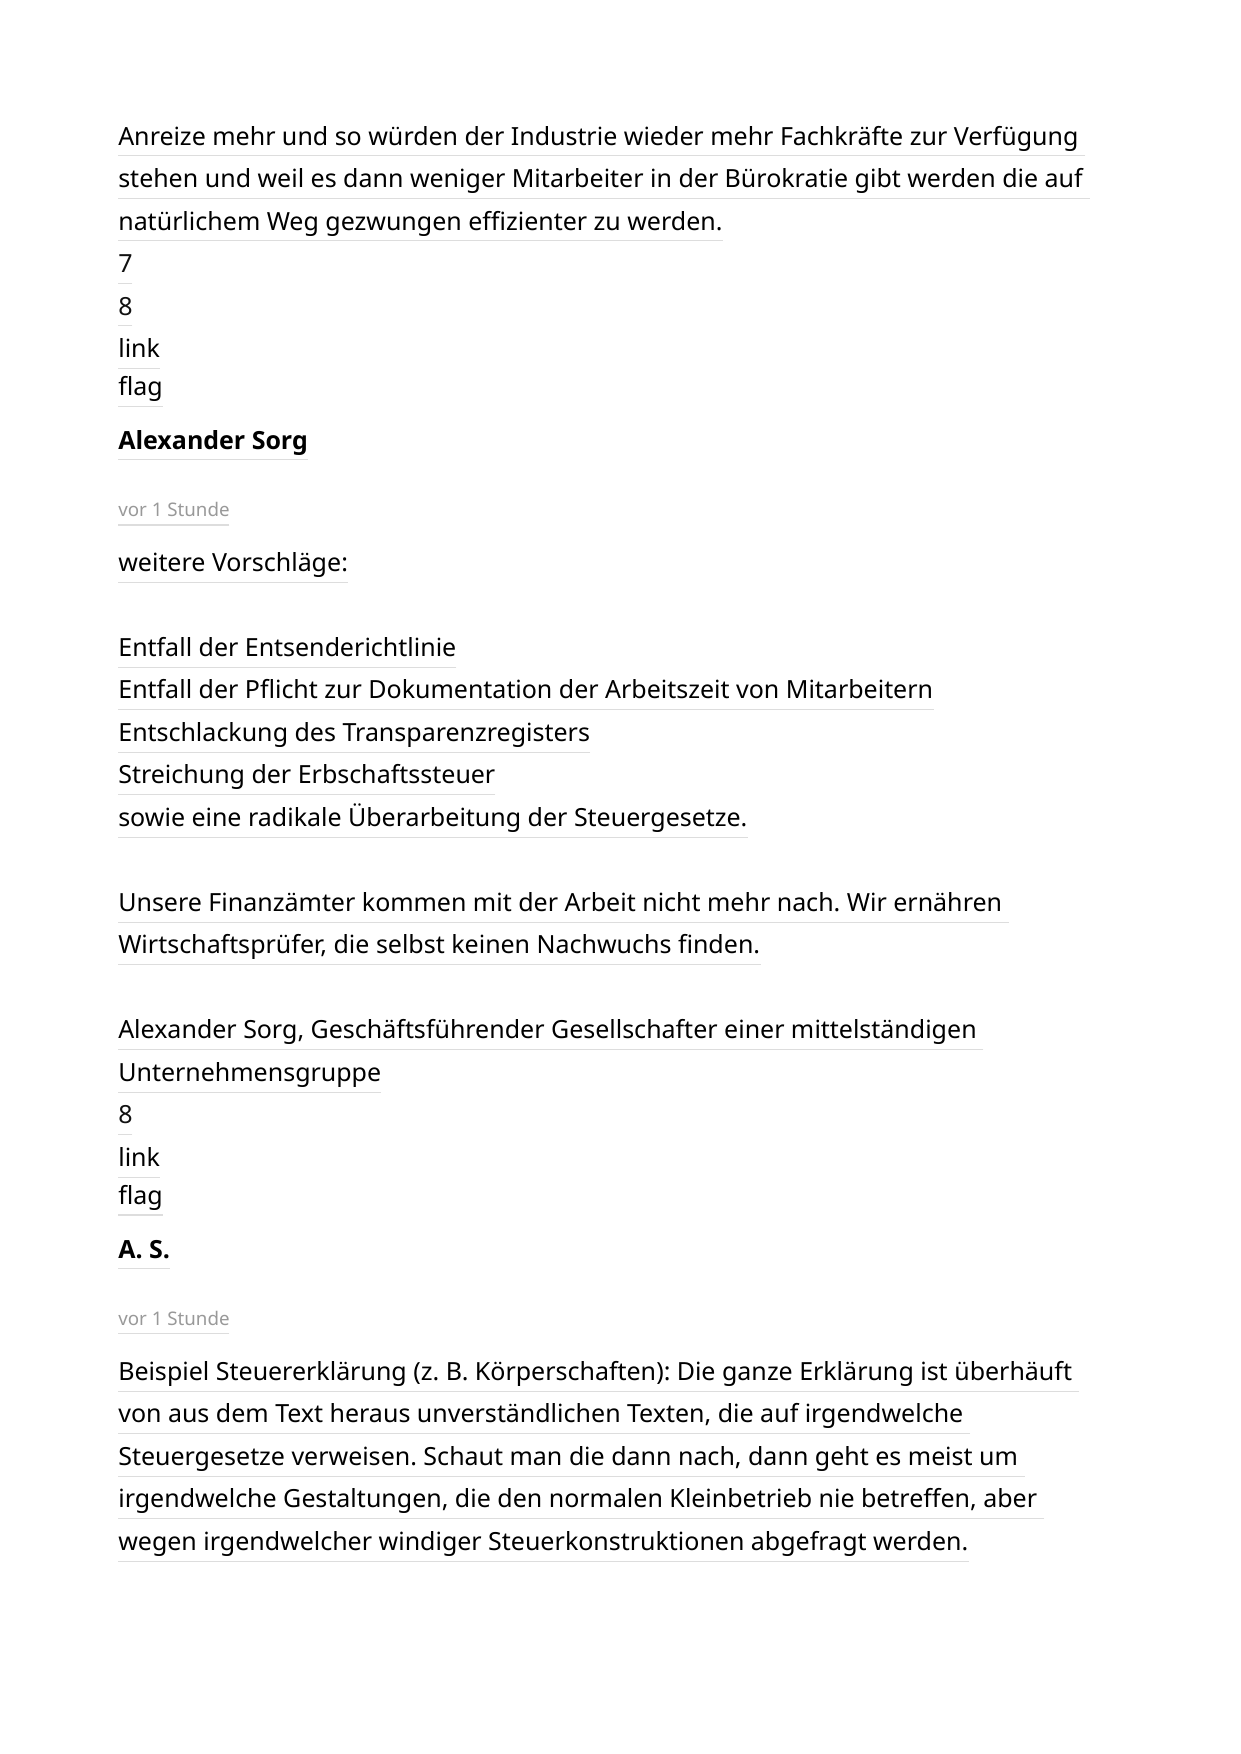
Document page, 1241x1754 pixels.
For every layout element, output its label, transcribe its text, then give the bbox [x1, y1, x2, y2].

text flag [118, 369, 1122, 407]
text vor 1 Stunde [118, 1305, 1117, 1334]
text weitere Vorschläge: Entfall der Entsenderichtlinie Entfall der Pflicht zur Dokumentation der Arbeitszeit von Mitarbeitern Entschlackung des Transparenzregisters Streichung der Erbschaftssteuer sowie eine radikale Überarbeitung der Steuergesetze. Unsere Finanzämter kommen mit der Arbeit nicht mehr nach. Wir ernähren Wirtschaftsprüfer, die selbst keinen Nachwuchs finden. Alexander Sorg, Geschäftsführender Gesellschafter einer mittelständigen Unternehmensgruppe [118, 544, 1122, 1093]
text flag [118, 1178, 1122, 1216]
text 8 [118, 1097, 1122, 1135]
text 8 [118, 288, 1122, 326]
text Alexander Sorg [118, 422, 1122, 460]
text Anreize mehr und so würden der Industrie wieder mehr Fachkräfte zur Verfügung stehen und weil es dann weniger Mitarbeiter in der Bürokratie gibt werden die auf natürlichem Weg gezwungen effizienter zu werden. [118, 118, 1122, 241]
text 7 [118, 246, 1122, 284]
text A. S. [118, 1231, 1122, 1269]
text Beispiel Steuererklärung (z. B. Körperschaften): Die ganze Erklärung ist überhäuft von aus dem Text heraus unverständlichen Texten, die auf irgendwelche Steuergesetze verweisen. Schaut man die dann nach, dann geht es meist um irgendwelche Gestaltungen, die den normalen Kleinbetrieb nie betreffen, aber wegen irgendwelcher windiger Steuerkonstruktionen abgefragt werden. [118, 1353, 1122, 1604]
text link [118, 1139, 1122, 1178]
text link [118, 331, 1122, 369]
text vor 1 Stunde [118, 496, 1117, 526]
